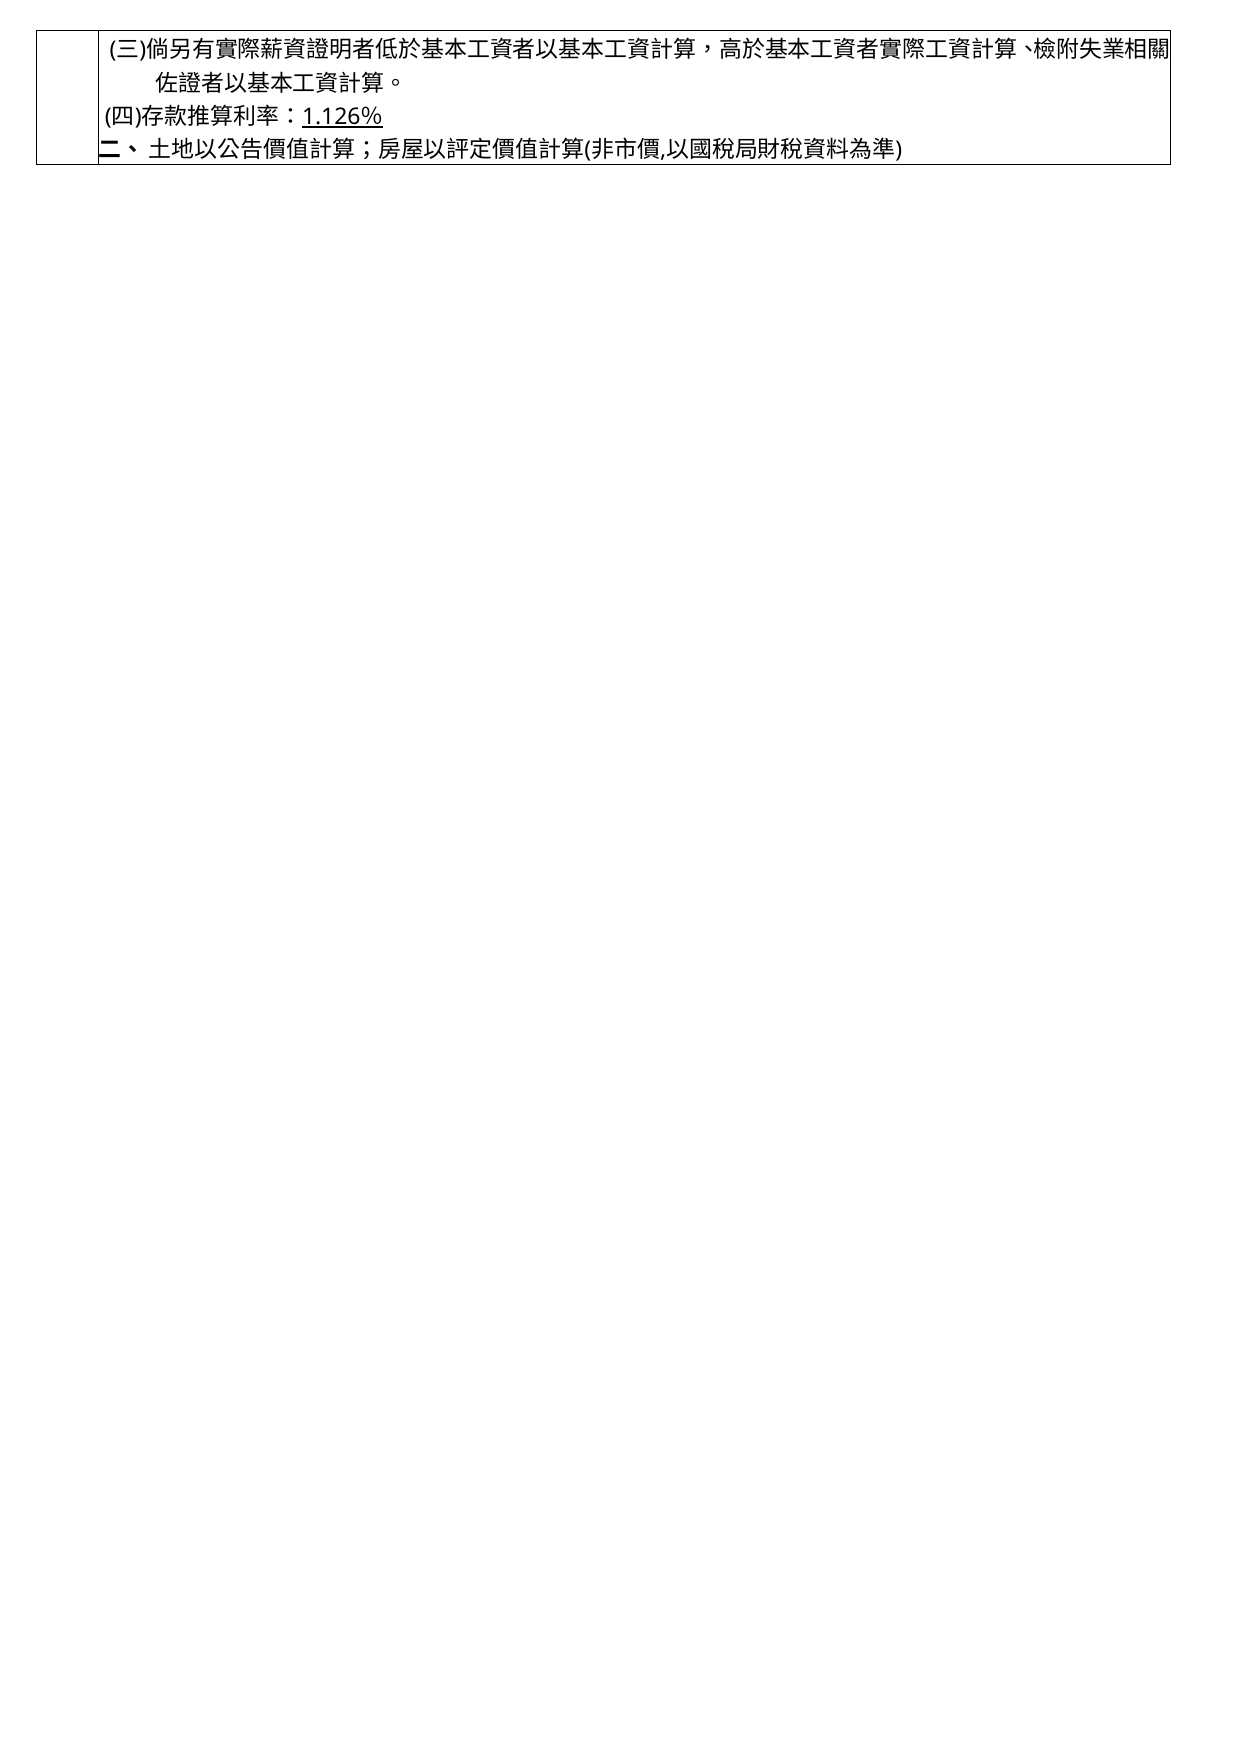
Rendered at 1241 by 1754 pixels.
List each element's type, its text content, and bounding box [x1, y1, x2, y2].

table_cell [37, 31, 98, 164]
table_cell (三)倘另有實際薪資證明者低於基本工資者以基本工資計算，高於基本工資者實際工資計算、檢附失業相關佐證者以基本工資計算。 (四)存款推算利率：1.126％ 土地以公告價值計算；房屋以評定價值計算(非市價,以國稅局財稅資料為準) [99, 31, 1170, 164]
